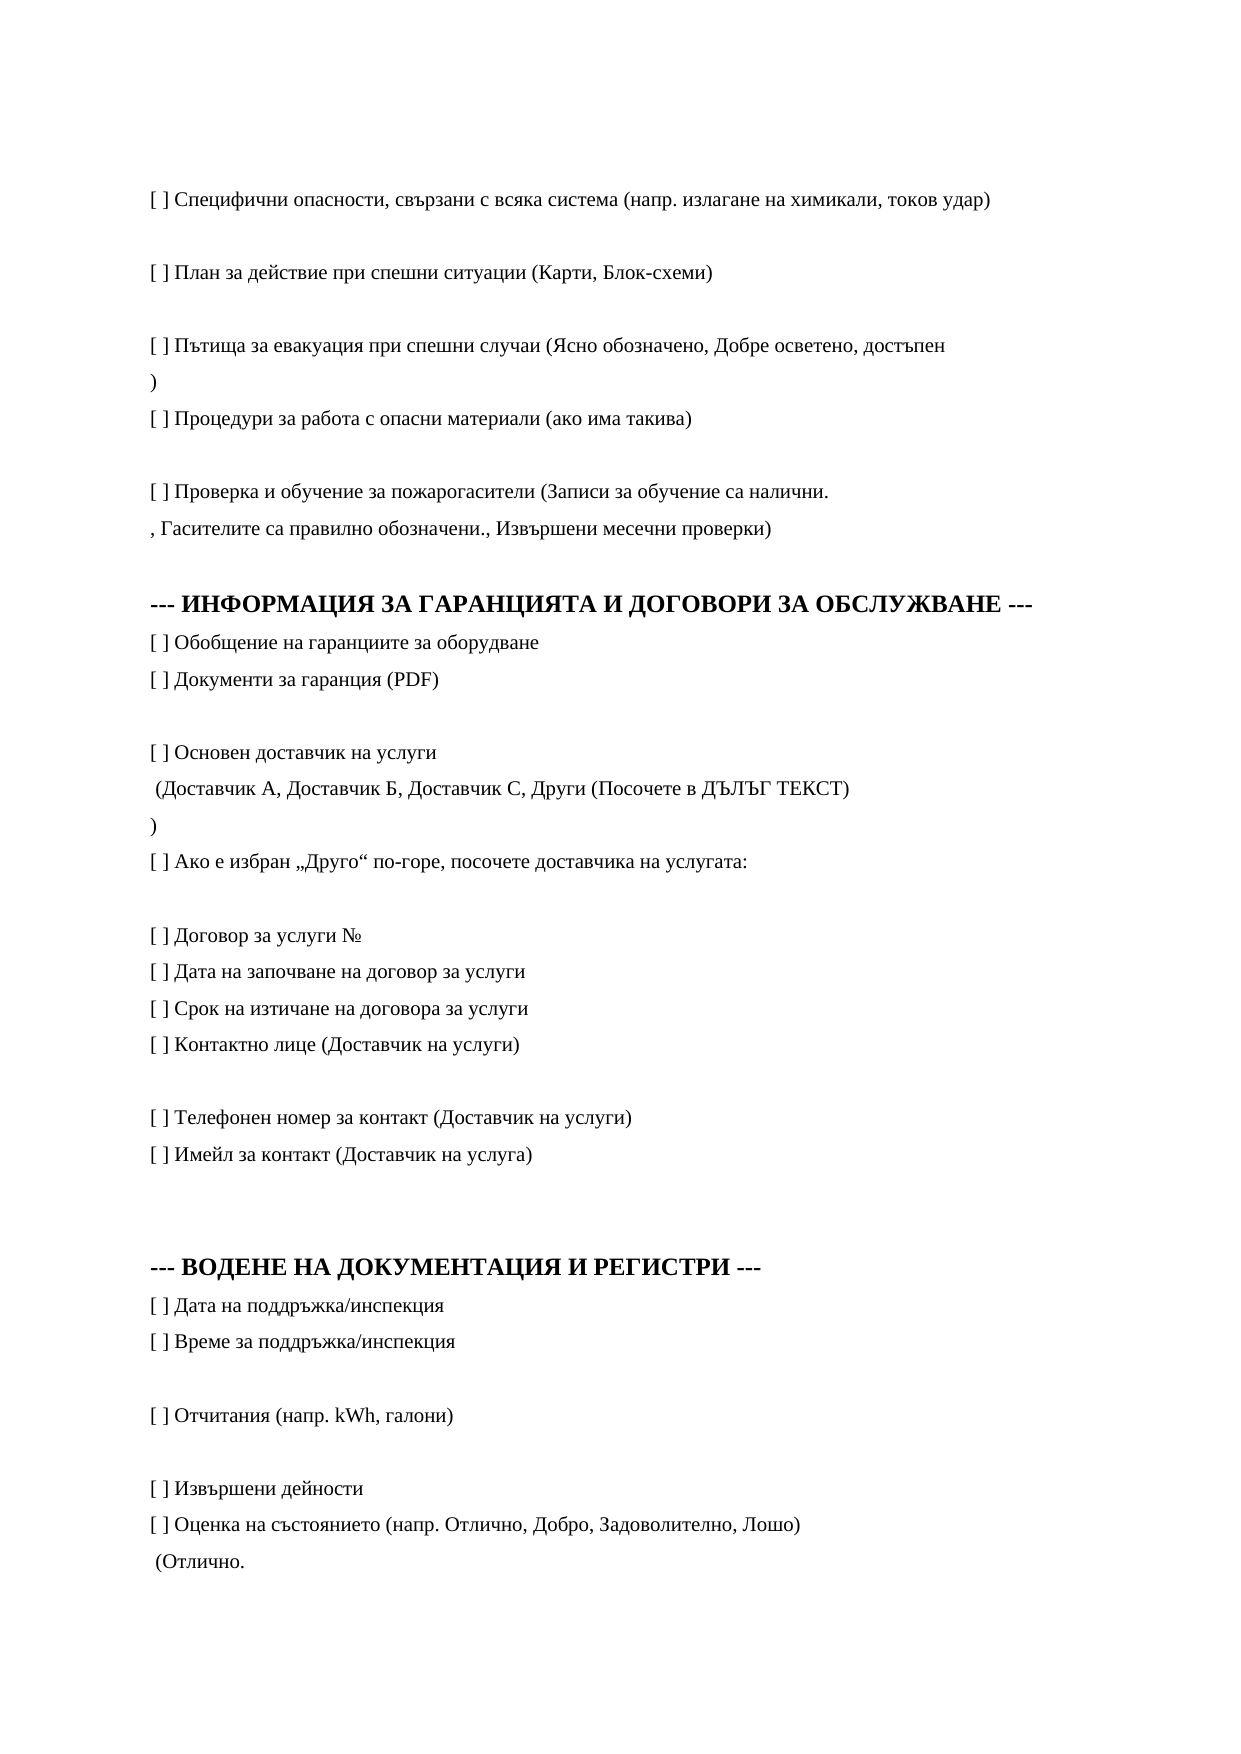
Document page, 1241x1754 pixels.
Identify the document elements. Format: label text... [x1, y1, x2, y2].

text [ ] Контактно лице (Доставчик на услуги) [150, 1032, 1090, 1056]
text [ ] Време за поддръжка/инспекция [150, 1329, 1090, 1353]
text ) [150, 369, 1090, 393]
text --- ВОДЕНЕ НА ДОКУМЕНТАЦИЯ И РЕГИСТРИ --- [150, 1252, 1090, 1280]
text --- ИНФОРМАЦИЯ ЗА ГАРАНЦИЯТА И ДОГОВОРИ ЗА ОБСЛУЖВАНЕ --- [150, 589, 1090, 617]
text [ ] План за действие при спешни ситуации (Карти, Блок-схеми) [150, 260, 1090, 284]
text [ ] Дата на започване на договор за услуги [150, 959, 1090, 983]
text [ ] Ако е избран „Друго“ по-горе, посочете доставчика на услугата: [150, 849, 1090, 873]
text [ ] Телефонен номер за контакт (Доставчик на услуги) [150, 1105, 1090, 1129]
text [ ] Документи за гаранция (PDF) [150, 667, 1090, 691]
text (Отлично. [150, 1549, 1090, 1573]
text [ ] Извършени дейности [150, 1476, 1090, 1500]
text [ ] Проверка и обучение за пожарогасители (Записи за обучение са налични. [150, 479, 1090, 503]
text [ ] Обобщение на гаранциите за оборудване [150, 630, 1090, 654]
text [ ] Основен доставчик на услуги [150, 740, 1090, 764]
text , Гасителите са правилно обозначени., Извършени месечни проверки) [150, 516, 1090, 540]
text ) [150, 813, 1090, 837]
text [ ] Процедури за работа с опасни материали (ако има такива) [150, 406, 1090, 430]
text [ ] Срок на изтичане на договора за услуги [150, 996, 1090, 1020]
text (Доставчик А, Доставчик Б, Доставчик C, Други (Посочете в ДЪЛЪГ ТЕКСТ) [150, 776, 1090, 800]
text [ ] Дата на поддръжка/инспекция [150, 1293, 1090, 1317]
text [ ] Договор за услуги № [150, 922, 1090, 947]
text [ ] Пътища за евакуация при спешни случаи (Ясно обозначено, Добре осветено, достъпен [150, 333, 1090, 357]
text [ ] Отчитания (напр. kWh, галони) [150, 1402, 1090, 1427]
text [ ] Оценка на състоянието (напр. Отлично, Добро, Задоволително, Лошо) [150, 1512, 1090, 1536]
text [ ] Имейл за контакт (Доставчик на услуга) [150, 1142, 1090, 1166]
text [ ] Специфични опасности, свързани с всяка система (напр. излагане на химикали, токов удар) [150, 187, 1090, 211]
